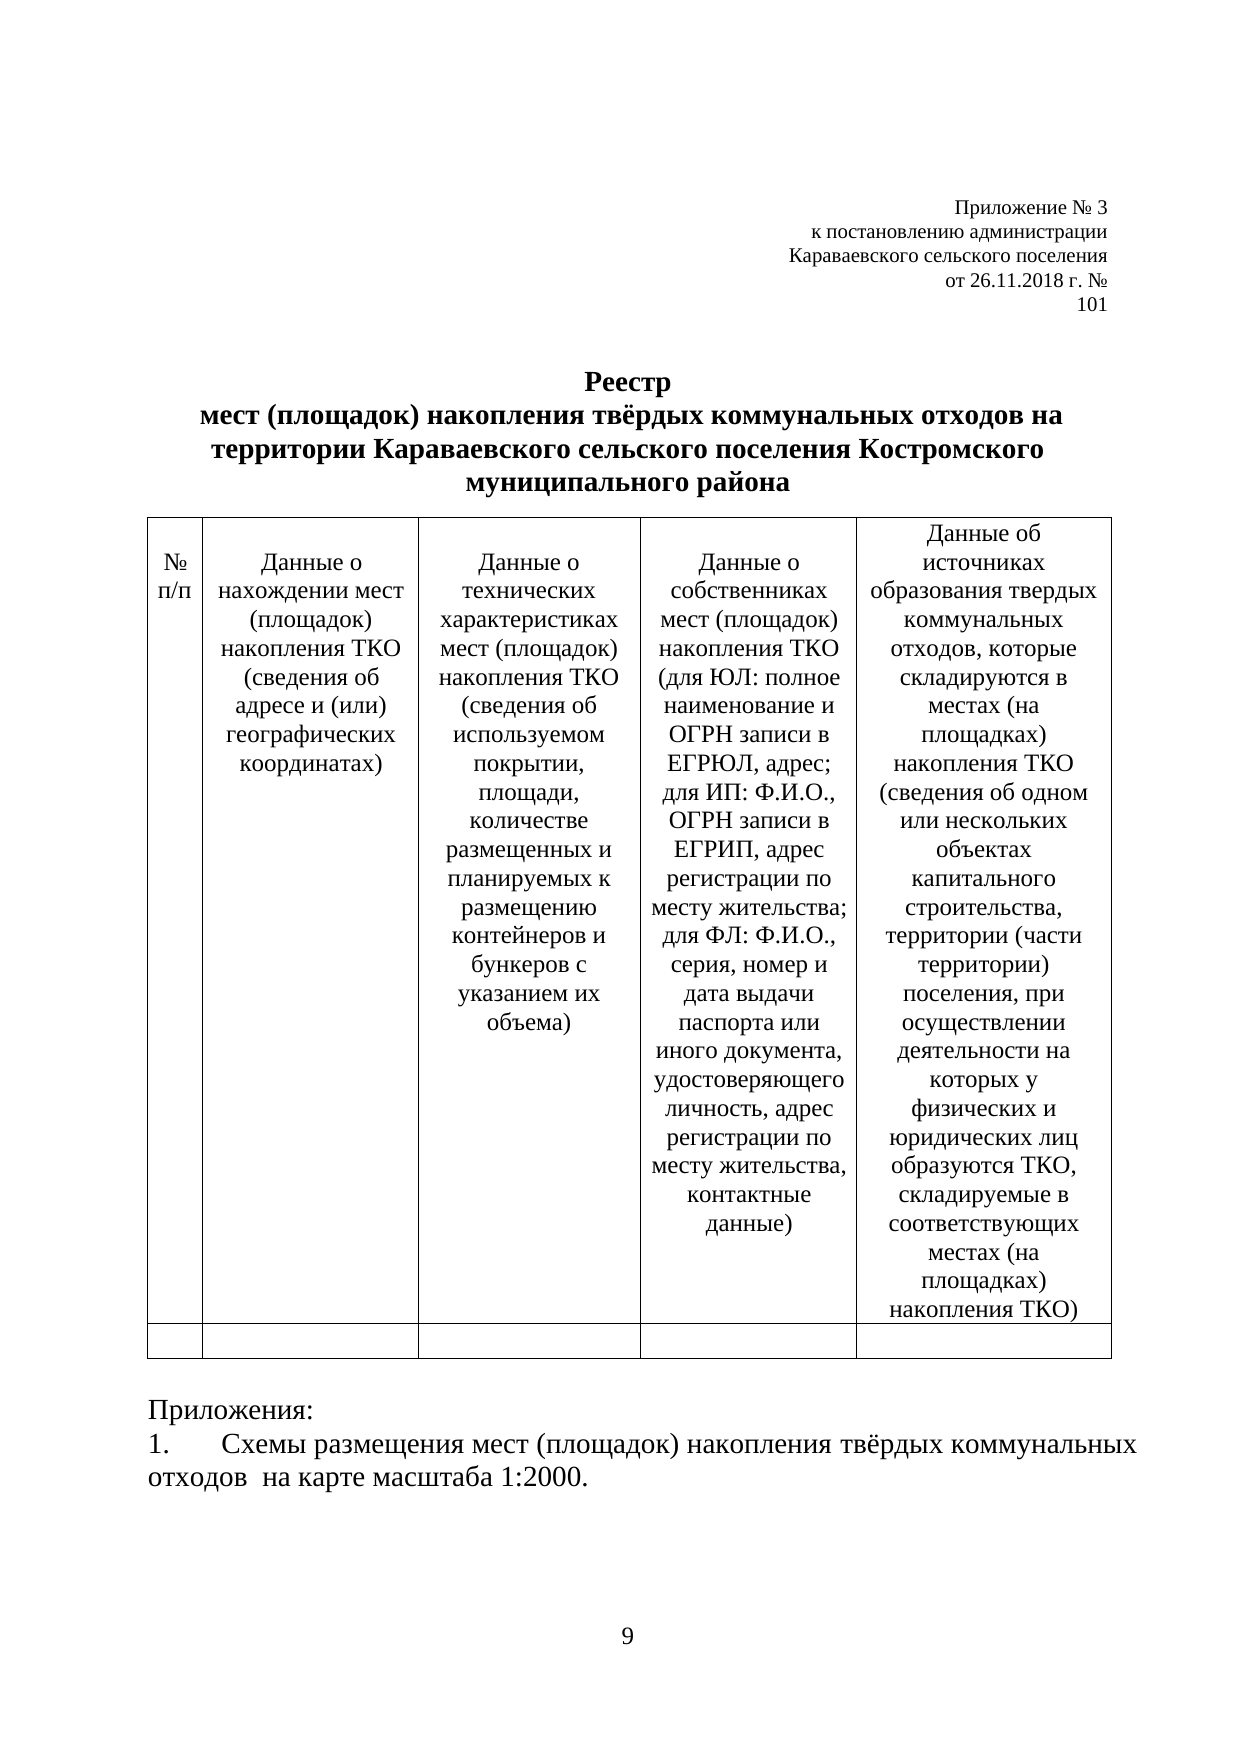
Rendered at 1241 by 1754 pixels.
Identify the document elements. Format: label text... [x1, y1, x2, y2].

text к постановлению администрации [724, 219, 1107, 243]
text Реестр [148, 364, 1108, 397]
text Караваевского сельского поселения [724, 243, 1107, 267]
text от 26.11.2018 г. № 101 [898, 267, 1107, 316]
table_cell [148, 1324, 202, 1358]
table_cell [203, 1324, 418, 1358]
text 1. Схемы размещения мест (площадок) накопления твёрдых коммунальных отходов на карте масштаба 1:2000. [148, 1426, 1137, 1493]
table_header Данные о нахождении мест (площадок) накопления ТКО (сведения об адресе и (или) географических координатах) [203, 518, 418, 1323]
table_header Данные о собственниках мест (площадок) накопления ТКО (для ЮЛ: полное наименование и ОГРН записи в ЕГРЮЛ, адрес; для ИП: Ф.И.О., ОГРН записи в ЕГРИП, адрес регистрации по месту жительства; для ФЛ: Ф.И.О., серия, номер и дата выдачи паспорта или иного документа, удостоверяющего личность, адрес регистрации по месту жительства, контактные данные) [641, 518, 856, 1323]
table_cell [419, 1324, 640, 1358]
table_header Данные об источниках образования твердых коммунальных отходов, которые складируются в местах (на площадках) накопления ТКО (сведения об одном или нескольких объектах капитального строительства, территории (части территории) поселения, при осуществлении деятельности на которых у физических и юридических лиц образуются ТКО, складируемые в соответствующих местах (на площадках) накопления ТКО) [857, 518, 1111, 1323]
table_header № п/п [148, 518, 202, 1323]
text Приложение № 3 [898, 195, 1107, 219]
text мест (площадок) накопления твёрдых коммунальных отходов на территории Караваевского сельского поселения Костромского муниципального района [148, 397, 1108, 498]
text Приложения: [148, 1392, 1108, 1426]
table_header Данные о технических характеристиках мест (площадок) накопления ТКО (сведения об используемом покрытии, площади, количестве размещенных и планируемых к размещению контейнеров и бункеров с указанием их объема) [419, 518, 640, 1323]
table_cell [857, 1324, 1111, 1358]
table_cell [641, 1324, 856, 1358]
